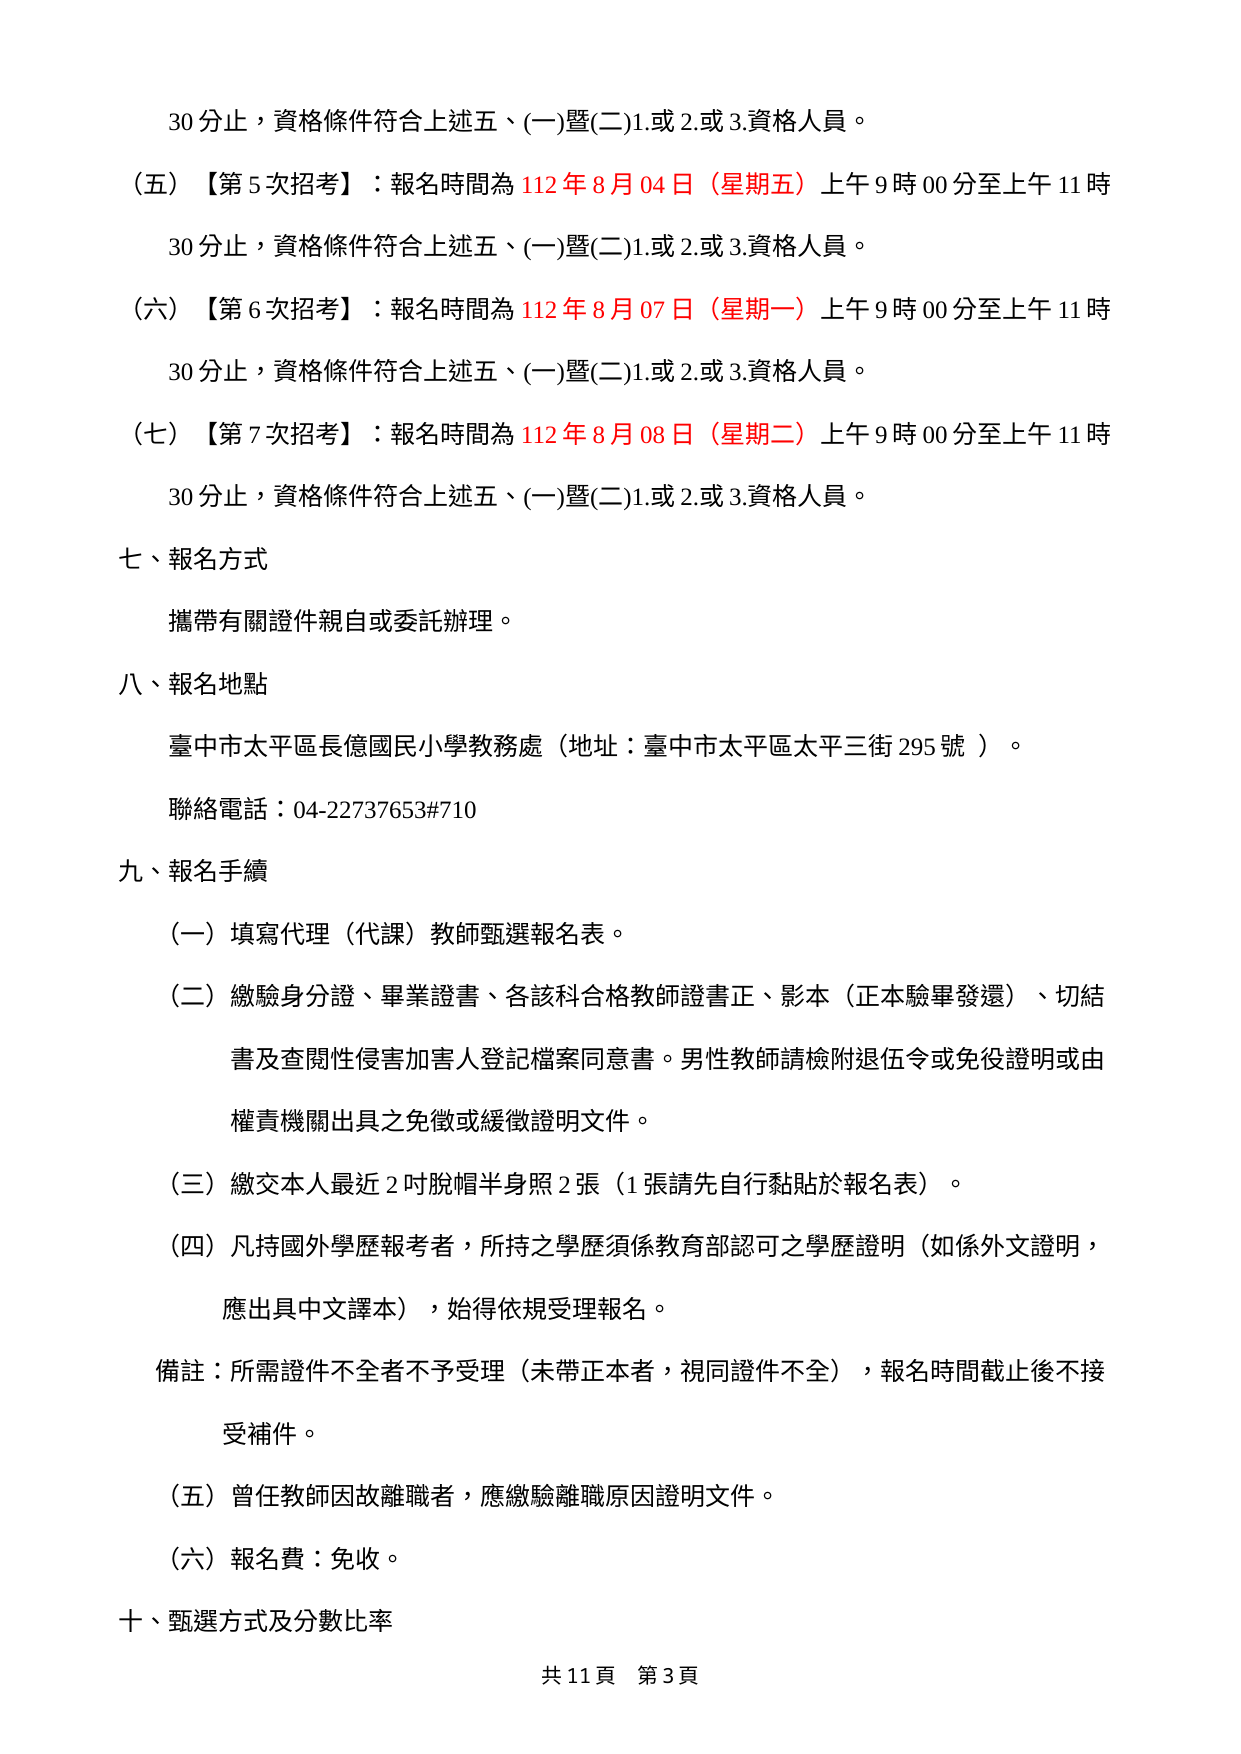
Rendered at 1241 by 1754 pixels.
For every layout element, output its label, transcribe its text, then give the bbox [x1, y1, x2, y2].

text （六）報名費：免收。 [156, 1516, 1122, 1578]
text 十、甄選方式及分數比率 [118, 1578, 1122, 1641]
text 七、報名方式 攜帶有關證件親自或委託辦理。 [118, 516, 1122, 641]
text 備註：所需證件不全者不予受理（未帶正本者，視同證件不全），報名時間截止後不接受補件。 [156, 1328, 1122, 1453]
text 聯絡電話：04-22737653#710 [168, 766, 1122, 828]
text （五）【第5次招考】：報名時間為112年8月04日（星期五）上午9時00分至上午11時30分止，資格條件符合上述五、(一)暨(二)1.或2.或3.資格人員。 [118, 141, 1122, 266]
text （七）【第7次招考】：報名時間為112年8月08日（星期二）上午9時00分至上午11時30分止，資格條件符合上述五、(一)暨(二)1.或2.或3.資格人員。 [118, 391, 1122, 516]
text 30分止，資格條件符合上述五、(一)暨(二)1.或2.或3.資格人員。 [118, 78, 1122, 141]
text （四）凡持國外學歷報考者，所持之學歷須係教育部認可之學歷證明（如係外文證明，應出具中文譯本），始得依規受理報名。 [156, 1203, 1122, 1328]
text 九、報名手續 [118, 828, 1122, 891]
text （五）曾任教師因故離職者，應繳驗離職原因證明文件。 [156, 1453, 1122, 1516]
text （三）繳交本人最近2吋脫帽半身照2張（1張請先自行黏貼於報名表）。 [156, 1141, 1122, 1203]
text （六）【第6次招考】：報名時間為112年8月07日（星期一）上午9時00分至上午11時30分止，資格條件符合上述五、(一)暨(二)1.或2.或3.資格人員。 [118, 266, 1122, 391]
text 八、報名地點 臺中市太平區長億國民小學教務處（地址：臺中市太平區太平三街295號 ）。 [118, 641, 1122, 766]
text （一）填寫代理（代課）教師甄選報名表。 [118, 891, 1122, 953]
text （二）繳驗身分證、畢業證書、各該科合格教師證書正、影本（正本驗畢發還）、切結書及查閱性侵害加害人登記檔案同意書。男性教師請檢附退伍令或免役證明或由權責機關出具之免徵或緩徵證明文件。 [156, 953, 1122, 1141]
